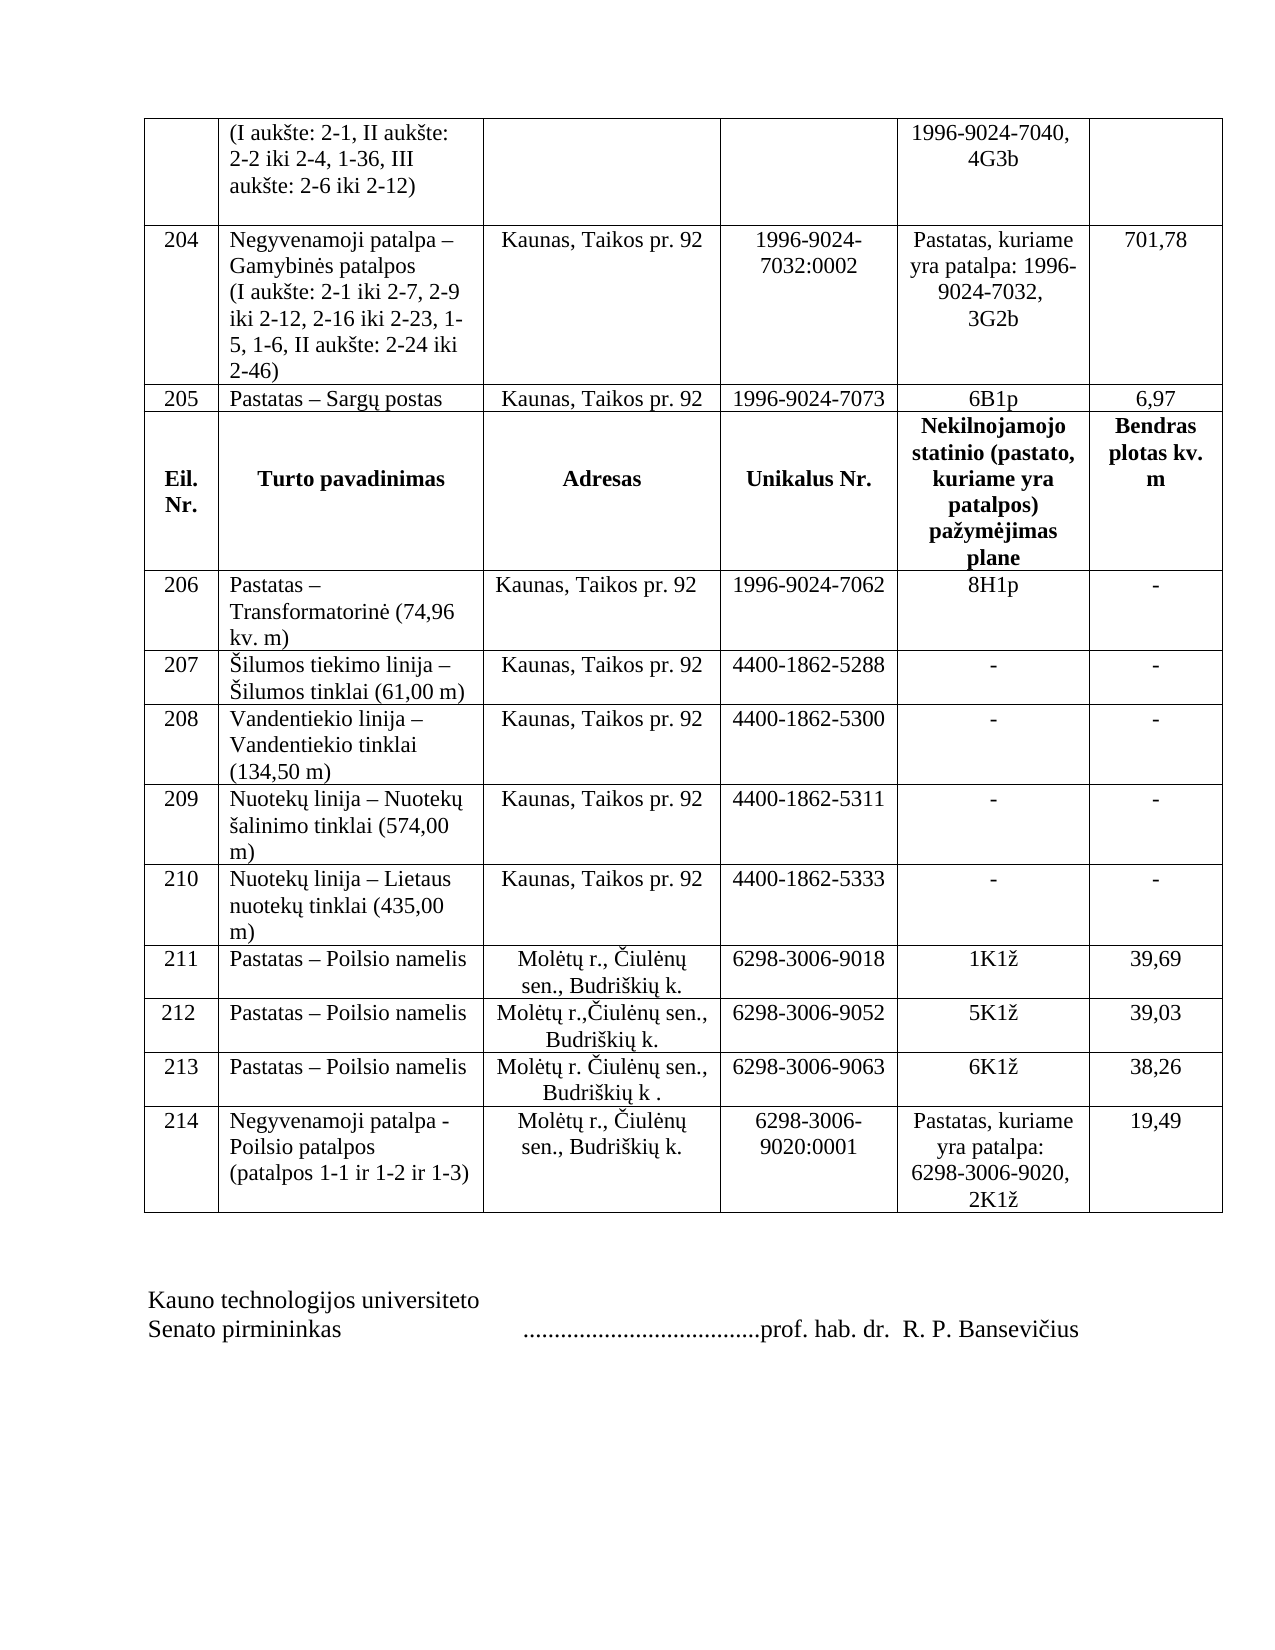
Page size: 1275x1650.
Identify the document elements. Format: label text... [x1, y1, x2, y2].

table_cell Kaunas, Taikos pr. 92 [484, 785, 720, 864]
table_cell Eil. Nr. [145, 412, 218, 570]
table_cell Pastatas – Poilsio namelis [219, 946, 483, 998]
table_cell 6298-3006-9052 [721, 999, 897, 1052]
table_cell 6B1p [898, 385, 1089, 411]
table_cell - [1090, 651, 1222, 704]
table_cell 1996-9024-7040, 4G3b [898, 119, 1089, 224]
table_cell [1090, 119, 1222, 224]
table_cell 6,97 [1090, 385, 1222, 411]
table_cell Pastatas, kuriame yra patalpa: 6298-3006-9020, 2K1ž [898, 1107, 1089, 1212]
table_cell 6298-3006-9018 [721, 946, 897, 998]
table_cell 4400-1862-5311 [721, 785, 897, 864]
table_cell Pastatas, kuriame yra patalpa: 1996-9024-7032, 3G2b [898, 226, 1089, 384]
table_cell - [898, 705, 1089, 784]
text Kauno technologijos universiteto [148, 1285, 1127, 1314]
table_cell 213 [145, 1053, 218, 1106]
table_cell 1K1ž [898, 946, 1089, 998]
table_cell Unikalus Nr. [721, 412, 897, 570]
table_cell Turto pavadinimas [219, 412, 483, 570]
table_cell - [898, 865, 1089, 944]
table_cell [145, 119, 218, 224]
table_cell Adresas [484, 412, 720, 570]
table_cell Kaunas, Taikos pr. 92 [484, 651, 720, 704]
table_cell Kaunas, Taikos pr. 92 [484, 385, 720, 411]
table_cell Pastatas – Sargų postas [219, 385, 483, 411]
table_cell - [1090, 865, 1222, 944]
table_cell - [1090, 705, 1222, 784]
table_cell 1996-9024-7032:0002 [721, 226, 897, 384]
table_cell - [1090, 571, 1222, 650]
table_cell 1996-9024-7062 [721, 571, 897, 650]
table_cell Pastatas – Transformatorinė (74,96 kv. m) [219, 571, 483, 650]
table_cell 701,78 [1090, 226, 1222, 384]
table_cell Kaunas, Taikos pr. 92 [484, 865, 720, 944]
table_cell Molėtų r. Čiulėnų sen., Budriškių k . [484, 1053, 720, 1106]
table_cell 209 [145, 785, 218, 864]
table_cell Nuotekų linija – Nuotekų šalinimo tinklai (574,00 m) [219, 785, 483, 864]
table_cell 214 [145, 1107, 218, 1212]
table_cell - [898, 785, 1089, 864]
table_cell Negyvenamoji patalpa – Gamybinės patalpos (I aukšte: 2-1 iki 2-7, 2-9 iki 2-12, 2-16 iki 2-23, 1-5, 1-6, II aukšte: 2-24 iki 2-46) [219, 226, 483, 384]
table_cell 211 [145, 946, 218, 998]
table_cell Kaunas, Taikos pr. 92 [484, 226, 720, 384]
table_cell 204 [145, 226, 218, 384]
table_cell 212 [145, 999, 218, 1052]
table_cell Negyvenamoji patalpa - Poilsio patalpos (patalpos 1-1 ir 1-2 ir 1-3) [219, 1107, 483, 1212]
table_cell 39,03 [1090, 999, 1222, 1052]
table_cell 6K1ž [898, 1053, 1089, 1106]
table_cell 4400-1862-5300 [721, 705, 897, 784]
table_cell (I aukšte: 2-1, II aukšte: 2-2 iki 2-4, 1-36, III aukšte: 2-6 iki 2-12) [219, 119, 483, 224]
table_cell Vandentiekio linija – Vandentiekio tinklai (134,50 m) [219, 705, 483, 784]
table_cell Kaunas, Taikos pr. 92 [484, 571, 720, 650]
table_cell Molėtų r., Čiulėnų sen., Budriškių k. [484, 1107, 720, 1212]
table_cell Šilumos tiekimo linija – Šilumos tinklai (61,00 m) [219, 651, 483, 704]
table_cell Nekilnojamojo statinio (pastato, kuriame yra patalpos) pažymėjimas plane [898, 412, 1089, 570]
table_cell 5K1ž [898, 999, 1089, 1052]
table_cell 4400-1862-5288 [721, 651, 897, 704]
table_cell Bendras plotas kv. m [1090, 412, 1222, 570]
table_cell 6298-3006-9020:0001 [721, 1107, 897, 1212]
table_cell - [1090, 785, 1222, 864]
table_cell 19,49 [1090, 1107, 1222, 1212]
table_cell - [898, 651, 1089, 704]
table_cell 208 [145, 705, 218, 784]
table_cell Molėtų r., Čiulėnų sen., Budriškių k. [484, 946, 720, 998]
table_cell [721, 119, 897, 224]
table_cell 4400-1862-5333 [721, 865, 897, 944]
table_cell 207 [145, 651, 218, 704]
table_cell Molėtų r.,Čiulėnų sen., Budriškių k. [484, 999, 720, 1052]
table_cell 205 [145, 385, 218, 411]
table_cell Pastatas – Poilsio namelis [219, 999, 483, 1052]
text Senato pirmininkas ......................................prof. hab. dr. R. P. Bansevičius [148, 1314, 1127, 1343]
table_cell 39,69 [1090, 946, 1222, 998]
table_cell 1996-9024-7073 [721, 385, 897, 411]
table_cell 38,26 [1090, 1053, 1222, 1106]
table_cell Kaunas, Taikos pr. 92 [484, 705, 720, 784]
table_cell 6298-3006-9063 [721, 1053, 897, 1106]
table_cell Pastatas – Poilsio namelis [219, 1053, 483, 1106]
table_cell 210 [145, 865, 218, 944]
table_cell 206 [145, 571, 218, 650]
table_cell Nuotekų linija – Lietaus nuotekų tinklai (435,00 m) [219, 865, 483, 944]
table_cell [484, 119, 720, 224]
table_cell 8H1p [898, 571, 1089, 650]
